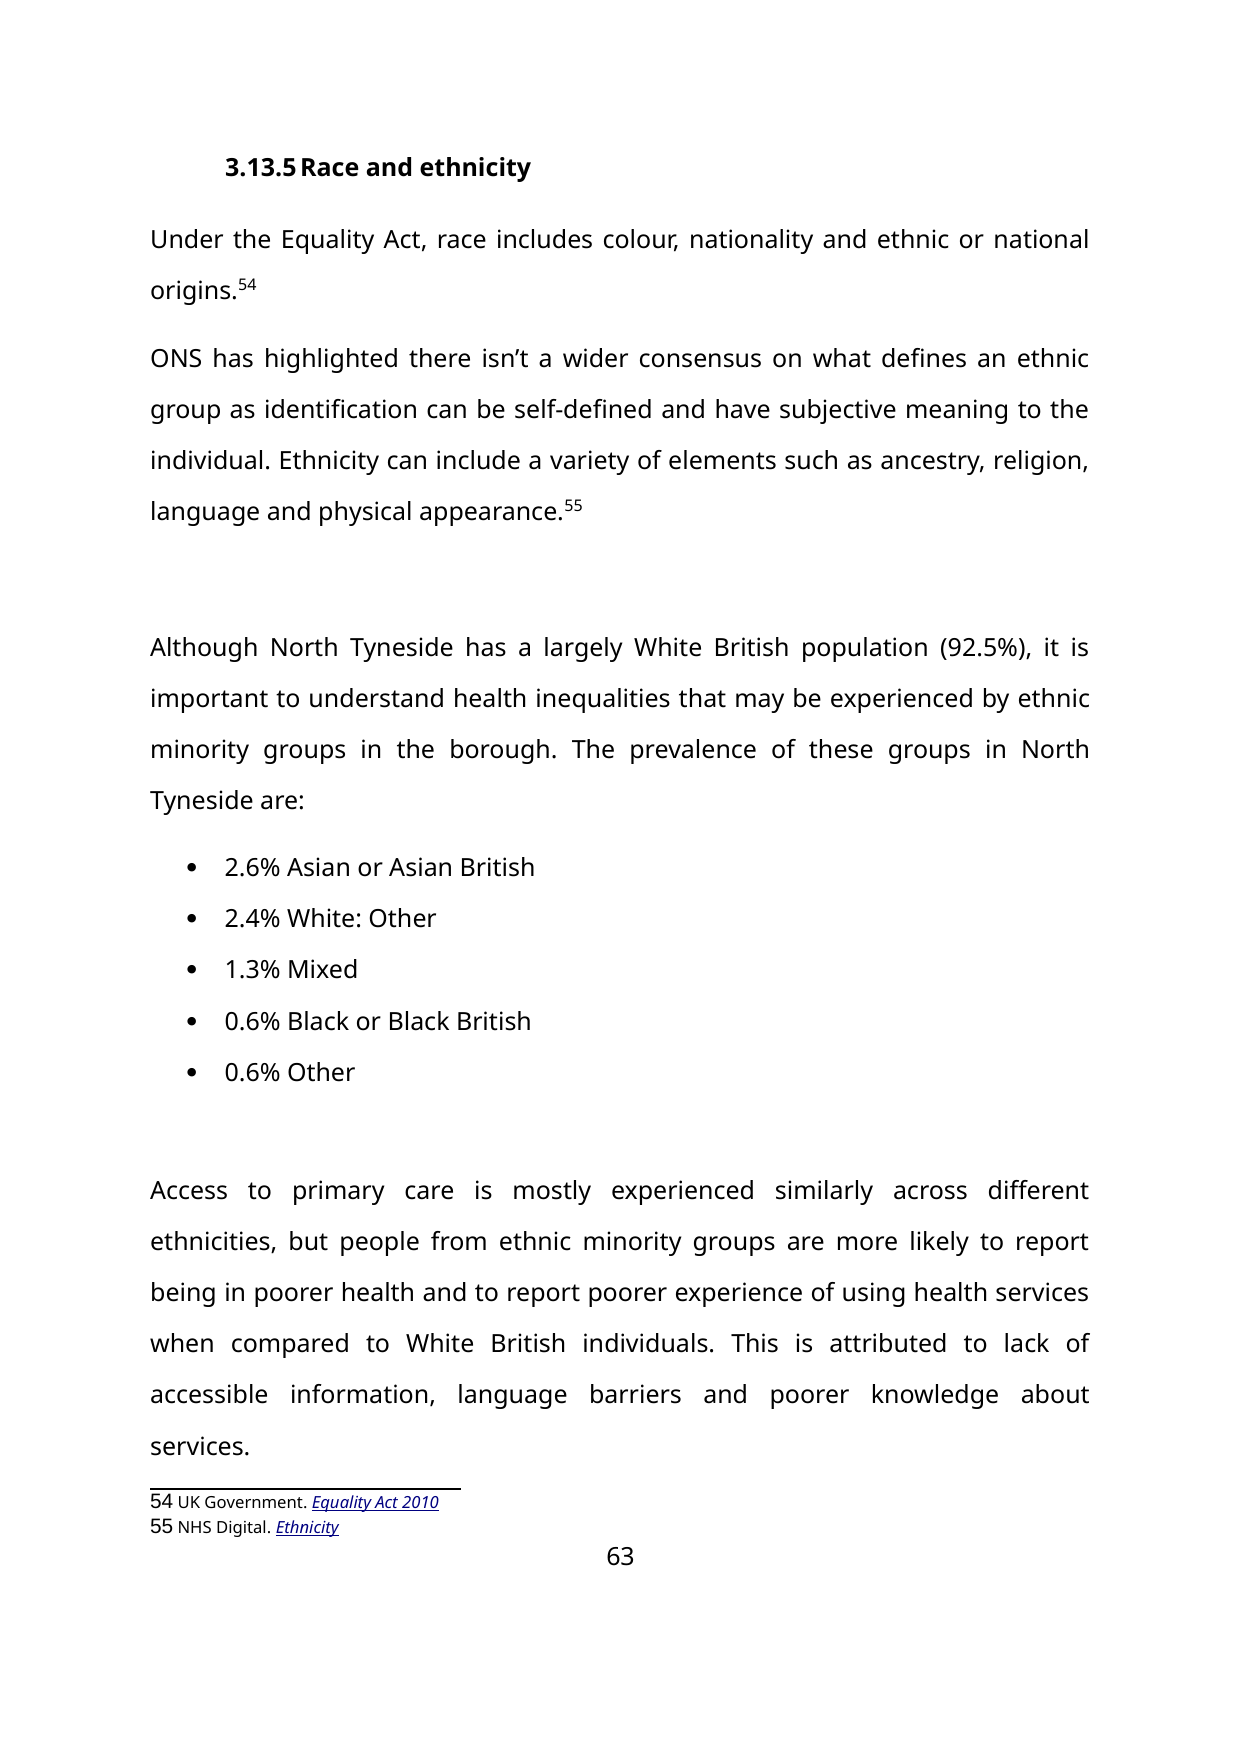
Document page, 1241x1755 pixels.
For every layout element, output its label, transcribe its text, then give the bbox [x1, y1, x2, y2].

list 2.6% Asian or Asian British [187, 850, 1091, 884]
text NHS Digital. Ethnicity [150, 1514, 1091, 1538]
text Although North Tyneside has a largely White British population (92.5%), it is important to understand health inequalities that may be experienced by ethnic minority groups in the borough. The prevalence of these groups in North Tyneside are: [150, 629, 1091, 816]
list 0.6% Black or Black British [187, 1003, 1091, 1037]
list 0.6% Other [187, 1054, 1091, 1088]
text ONS has highlighted there isn’t a wider consensus on what defines an ethnic group as identification can be self-defined and have subjective meaning to the individual. Ethnicity can include a variety of elements such as ancestry, religion, language and physical appearance. [150, 341, 1091, 528]
list 2.4% White: Other [187, 901, 1091, 935]
text UK Government. Equality Act 2010 [150, 1489, 1091, 1514]
text Access to primary care is mostly experienced similarly across different ethnicities, but people from ethnic minority groups are more likely to report being in poorer health and to report poorer experience of using health services when compared to White British individuals. This is attributed to lack of accessible information, language barriers and poorer knowledge about services. [150, 1173, 1091, 1462]
text Under the Equality Act, race includes colour, nationality and ethnic or national origins. [150, 222, 1091, 307]
list 1.3% Mixed [187, 952, 1091, 986]
subtitle 3.13.5 Race and ethnicity [150, 150, 1091, 184]
